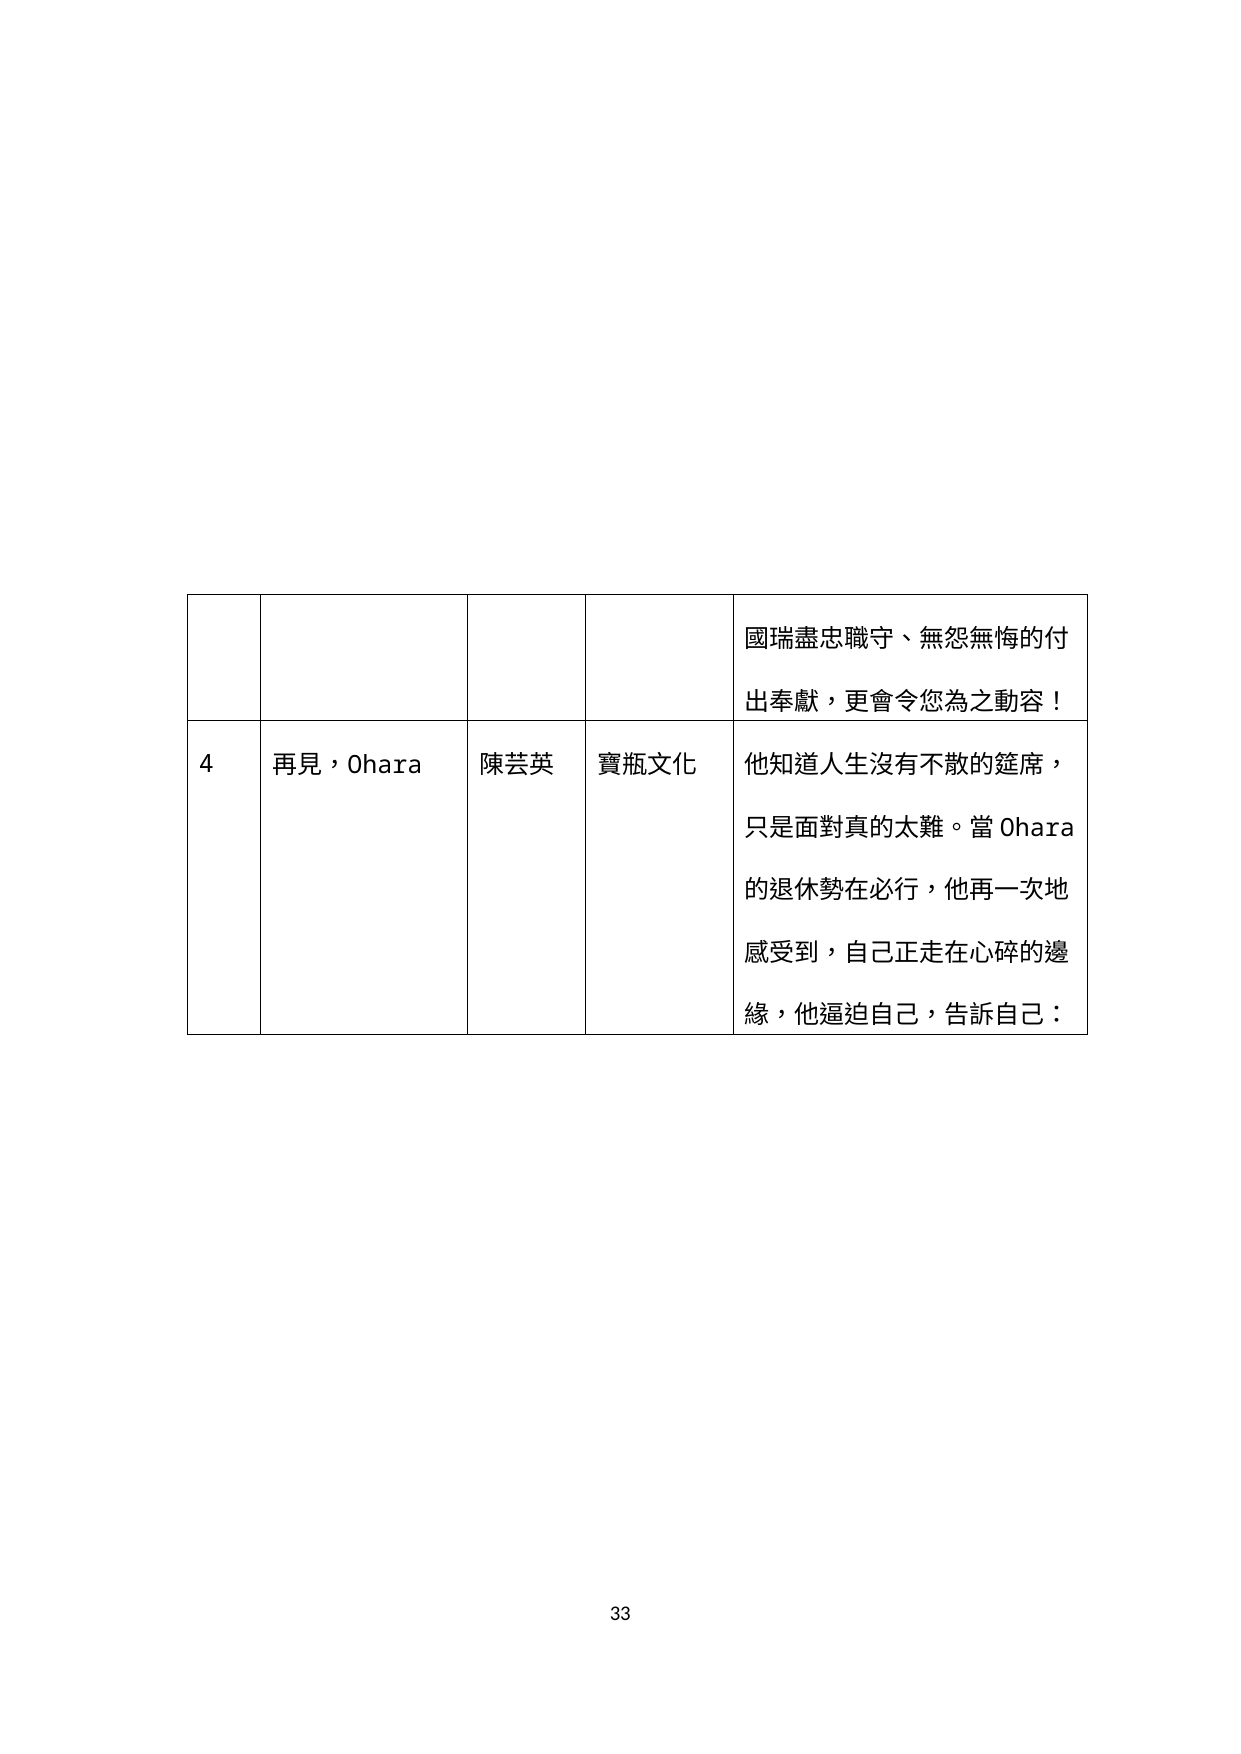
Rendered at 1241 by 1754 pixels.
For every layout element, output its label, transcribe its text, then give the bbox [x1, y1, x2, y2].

table_cell [586, 595, 733, 720]
table_cell 陳芸英 [468, 721, 585, 1034]
table_cell [468, 595, 585, 720]
table_cell 寶瓶文化 [586, 721, 733, 1034]
table_cell 4 [188, 721, 260, 1034]
table_cell 再見，Ohara [261, 721, 467, 1034]
table_cell 他知道人生沒有不散的筵席，只是面對真的太難。當Ohara的退休勢在必行，他再一次地感受到，自己正走在心碎的邊緣，他逼迫自己，告訴自己： [734, 721, 1087, 1034]
table_cell [188, 595, 260, 720]
table_cell [261, 595, 467, 720]
table_cell 國瑞盡忠職守、無怨無悔的付出奉獻，更會令您為之動容！ [734, 595, 1087, 720]
